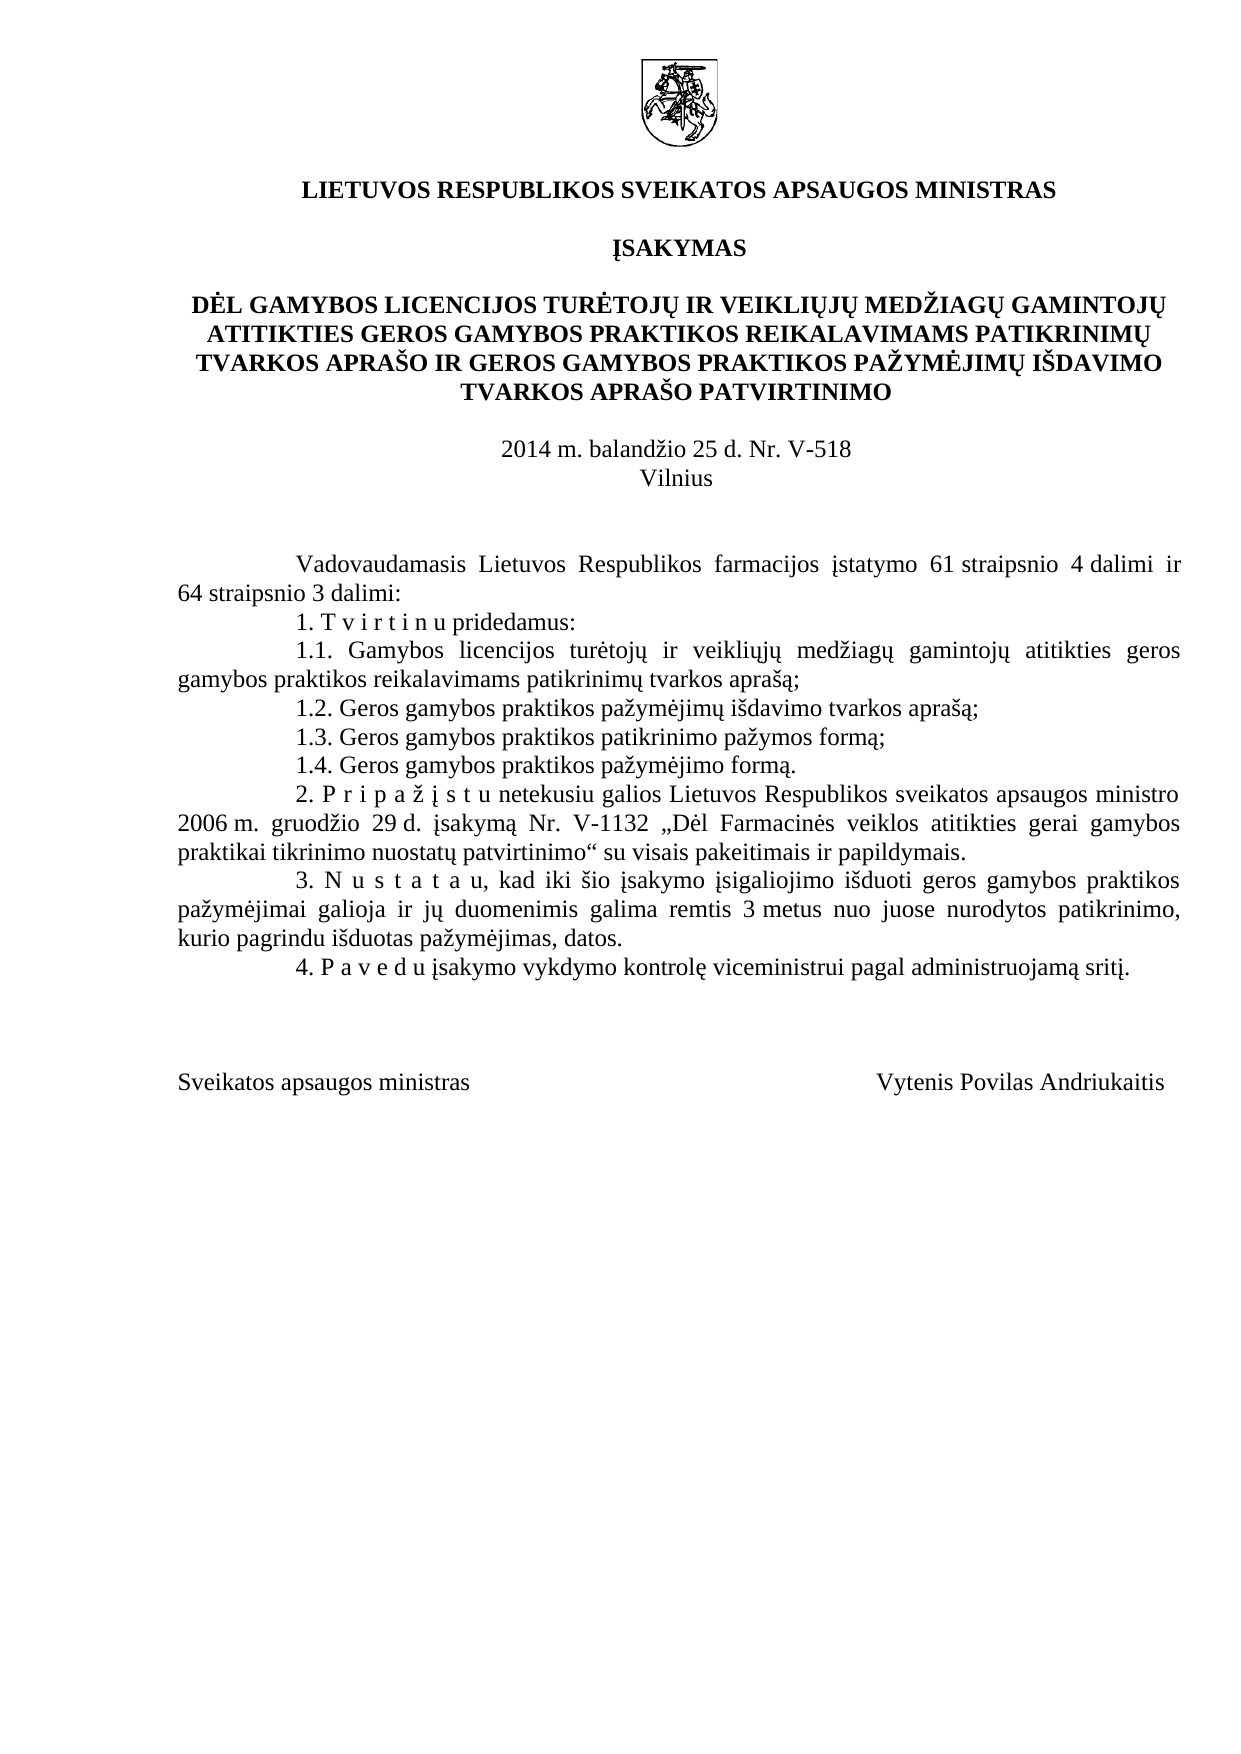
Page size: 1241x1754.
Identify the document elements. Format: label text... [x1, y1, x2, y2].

text 4. P a v e d u įsakymo vykdymo kontrolę viceministrui pagal administruojamą sritį. [177, 952, 1181, 980]
text 1. T v i r t i n u pridedamus: [177, 607, 1181, 635]
text 3. N u s t a t a u, kad iki šio įsakymo įsigaliojimo išduoti geros gamybos praktikos pažymėjimai galioja ir jų duomenimis galima remtis 3 metus nuo juose nurodytos patikrinimo, kurio pagrindu išduotas pažymėjimas, datos. [177, 865, 1181, 952]
text LIETUVOS RESPUBLIKOS SVEIKATOS APSAUGOS MINISTRAS [177, 175, 1181, 204]
text 1.4. Geros gamybos praktikos pažymėjimo formą. [177, 750, 1181, 779]
text ĮSAKYMAS [177, 233, 1181, 262]
text DĖL GAMYBOS LICENCIJOS TURĖTOJŲ IR VEIKLIŲJŲ MEDŽIAGŲ GAMINTOJŲ ATITIKTIES GEROS GAMYBOS PRAKTIKOS REIKALAVIMAMS PATIKRINIMŲ TVARKOS APRAŠO IR GEROS GAMYBOS PRAKTIKOS PAŽYMĖJIMŲ IŠDAVIMO TVARKOS APRAŠO PATVIRTINIMO [177, 290, 1181, 405]
text 2. P r i p a ž į s t u netekusiu galios Lietuvos Respublikos sveikatos apsaugos ministro 2006 m. gruodžio 29 d. įsakymą Nr. V-1132 „Dėl Farmacinės veiklos atitikties gerai gamybos praktikai tikrinimo nuostatų patvirtinimo“ su visais pakeitimais ir papildymais. [177, 779, 1181, 865]
text 1.1. Gamybos licencijos turėtojų ir veikliųjų medžiagų gamintojų atitikties geros gamybos praktikos reikalavimams patikrinimų tvarkos aprašą; [177, 635, 1181, 693]
text 1.2. Geros gamybos praktikos pažymėjimų išdavimo tvarkos aprašą; [177, 693, 1181, 722]
text 1.3. Geros gamybos praktikos patikrinimo pažymos formą; [177, 722, 1181, 750]
text Vadovaudamasis Lietuvos Respublikos farmacijos įstatymo 61 straipsnio 4 dalimi ir 64 straipsnio 3 dalimi: [177, 549, 1181, 607]
text 2014 m. balandžio 25 d. Nr. V-518 [177, 434, 1181, 463]
text Sveikatos apsaugos ministras Vytenis Povilas Andriukaitis [177, 1067, 1181, 1095]
text Vilnius [177, 463, 1181, 492]
